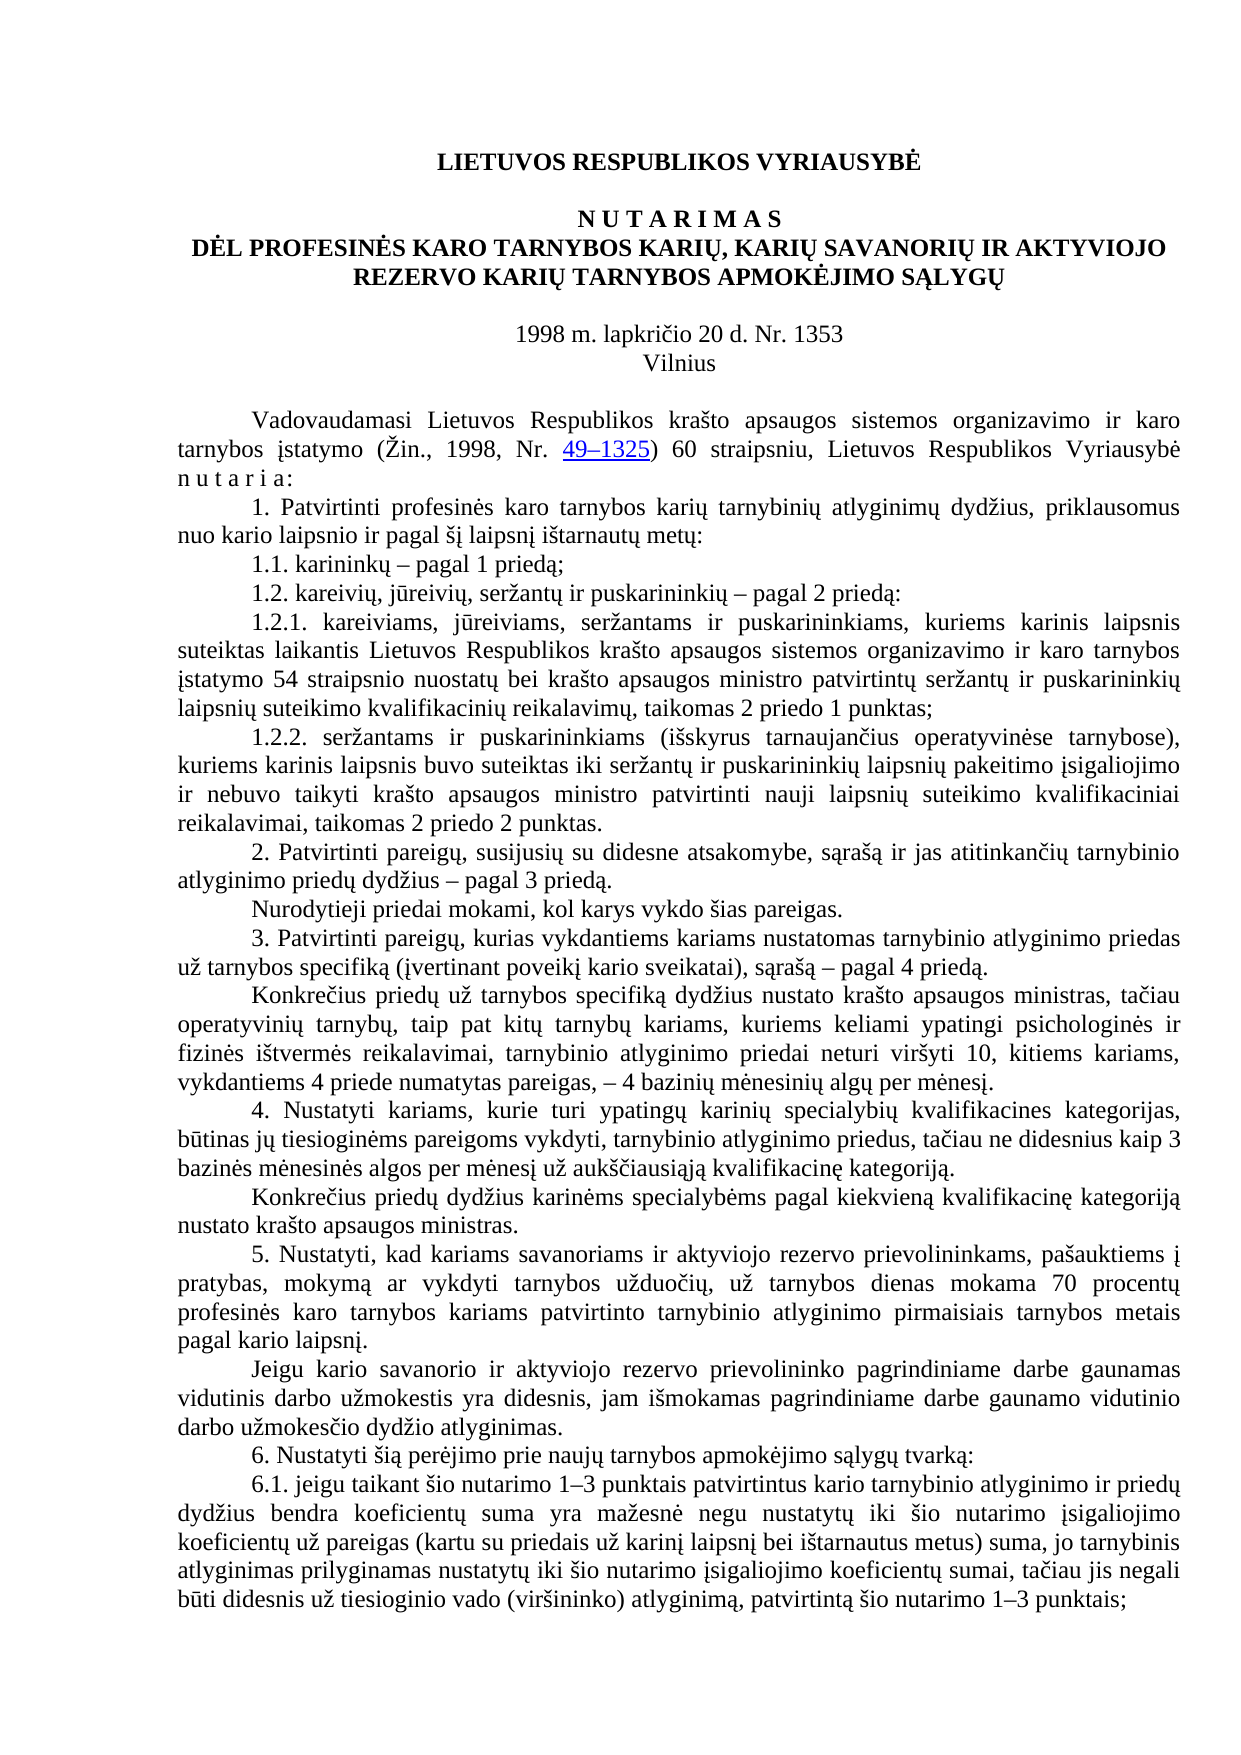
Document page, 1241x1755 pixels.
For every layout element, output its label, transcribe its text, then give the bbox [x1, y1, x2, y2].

text Konkrečius priedų už tarnybos specifiką dydžius nustato krašto apsaugos ministras, tačiau operatyvinių tarnybų, taip pat kitų tarnybų kariams, kuriems keliami ypatingi psichologinės ir fizinės ištvermės reikalavimai, tarnybinio atlyginimo priedai neturi viršyti 10, kitiems kariams, vykdantiems 4 priede numatytas pareigas, – 4 bazinių mėnesinių algų per mėnesį. [177, 981, 1181, 1096]
text 1.1. karininkų – pagal 1 priedą; [177, 549, 1181, 578]
text Jeigu kario savanorio ir aktyviojo rezervo prievolininko pagrindiniame darbe gaunamas vidutinis darbo užmokestis yra didesnis, jam išmokamas pagrindiniame darbe gaunamo vidutinio darbo užmokesčio dydžio atlyginimas. [177, 1354, 1181, 1441]
text 1.2.2. seržantams ir puskarininkiams (išskyrus tarnaujančius operatyvinėse tarnybose), kuriems karinis laipsnis buvo suteiktas iki seržantų ir puskarininkių laipsnių pakeitimo įsigaliojimo ir nebuvo taikyti krašto apsaugos ministro patvirtinti nauji laipsnių suteikimo kvalifikaciniai reikalavimai, taikomas 2 priedo 2 punktas. [177, 722, 1181, 837]
text 1.2.1. kareiviams, jūreiviams, seržantams ir puskarininkiams, kuriems karinis laipsnis suteiktas laikantis Lietuvos Respublikos krašto apsaugos sistemos organizavimo ir karo tarnybos įstatymo 54 straipsnio nuostatų bei krašto apsaugos ministro patvirtintų seržantų ir puskarininkių laipsnių suteikimo kvalifikacinių reikalavimų, taikomas 2 priedo 1 punktas; [177, 607, 1181, 722]
text Vilnius [177, 348, 1181, 377]
text Konkrečius priedų dydžius karinėms specialybėms pagal kiekvieną kvalifikacinę kategoriją nustato krašto apsaugos ministras. [177, 1182, 1181, 1239]
text Vadovaudamasi Lietuvos Respublikos krašto apsaugos sistemos organizavimo ir karo tarnybos įstatymo (Žin., 1998, Nr. 49–1325) 60 straipsniu, Lietuvos Respublikos Vyriausybė nutaria: [177, 406, 1181, 492]
text 1998 m. lapkričio 20 d. Nr. 1353 [177, 319, 1181, 348]
text LIETUVOS RESPUBLIKOS VYRIAUSYBĖ [177, 147, 1181, 176]
text 2. Patvirtinti pareigų, susijusių su didesne atsakomybe, sąrašą ir jas atitinkančių tarnybinio atlyginimo priedų dydžius – pagal 3 priedą. [177, 837, 1181, 894]
text 1. Patvirtinti profesinės karo tarnybos karių tarnybinių atlyginimų dydžius, priklausomus nuo kario laipsnio ir pagal šį laipsnį ištarnautų metų: [177, 492, 1181, 549]
text 5. Nustatyti, kad kariams savanoriams ir aktyviojo rezervo prievolininkams, pašauktiems į pratybas, mokymą ar vykdyti tarnybos užduočių, už tarnybos dienas mokama 70 procentų profesinės karo tarnybos kariams patvirtinto tarnybinio atlyginimo pirmaisiais tarnybos metais pagal kario laipsnį. [177, 1239, 1181, 1354]
text 1.2. kareivių, jūreivių, seržantų ir puskarininkių – pagal 2 priedą: [177, 578, 1181, 607]
text N U T A R I M A S [177, 204, 1181, 233]
text 6. Nustatyti šią perėjimo prie naujų tarnybos apmokėjimo sąlygų tvarką: [177, 1441, 1181, 1469]
text DĖL PROFESINĖS KARO TARNYBOS KARIŲ, KARIŲ SAVANORIŲ IR AKTYVIOJO REZERVO KARIŲ TARNYBOS APMOKĖJIMO SĄLYGŲ [177, 233, 1181, 291]
text 3. Patvirtinti pareigų, kurias vykdantiems kariams nustatomas tarnybinio atlyginimo priedas už tarnybos specifiką (įvertinant poveikį kario sveikatai), sąrašą – pagal 4 priedą. [177, 923, 1181, 981]
text 6.1. jeigu taikant šio nutarimo 1–3 punktais patvirtintus kario tarnybinio atlyginimo ir priedų dydžius bendra koeficientų suma yra mažesnė negu nustatytų iki šio nutarimo įsigaliojimo koeficientų už pareigas (kartu su priedais už karinį laipsnį bei ištarnautus metus) suma, jo tarnybinis atlyginimas prilyginamas nustatytų iki šio nutarimo įsigaliojimo koeficientų sumai, tačiau jis negali būti didesnis už tiesioginio vado (viršininko) atlyginimą, patvirtintą šio nutarimo 1–3 punktais; [177, 1469, 1181, 1613]
text 4. Nustatyti kariams, kurie turi ypatingų karinių specialybių kvalifikacines kategorijas, būtinas jų tiesioginėms pareigoms vykdyti, tarnybinio atlyginimo priedus, tačiau ne didesnius kaip 3 bazinės mėnesinės algos per mėnesį už aukščiausiąją kvalifikacinę kategoriją. [177, 1096, 1181, 1182]
text Nurodytieji priedai mokami, kol karys vykdo šias pareigas. [177, 894, 1181, 923]
